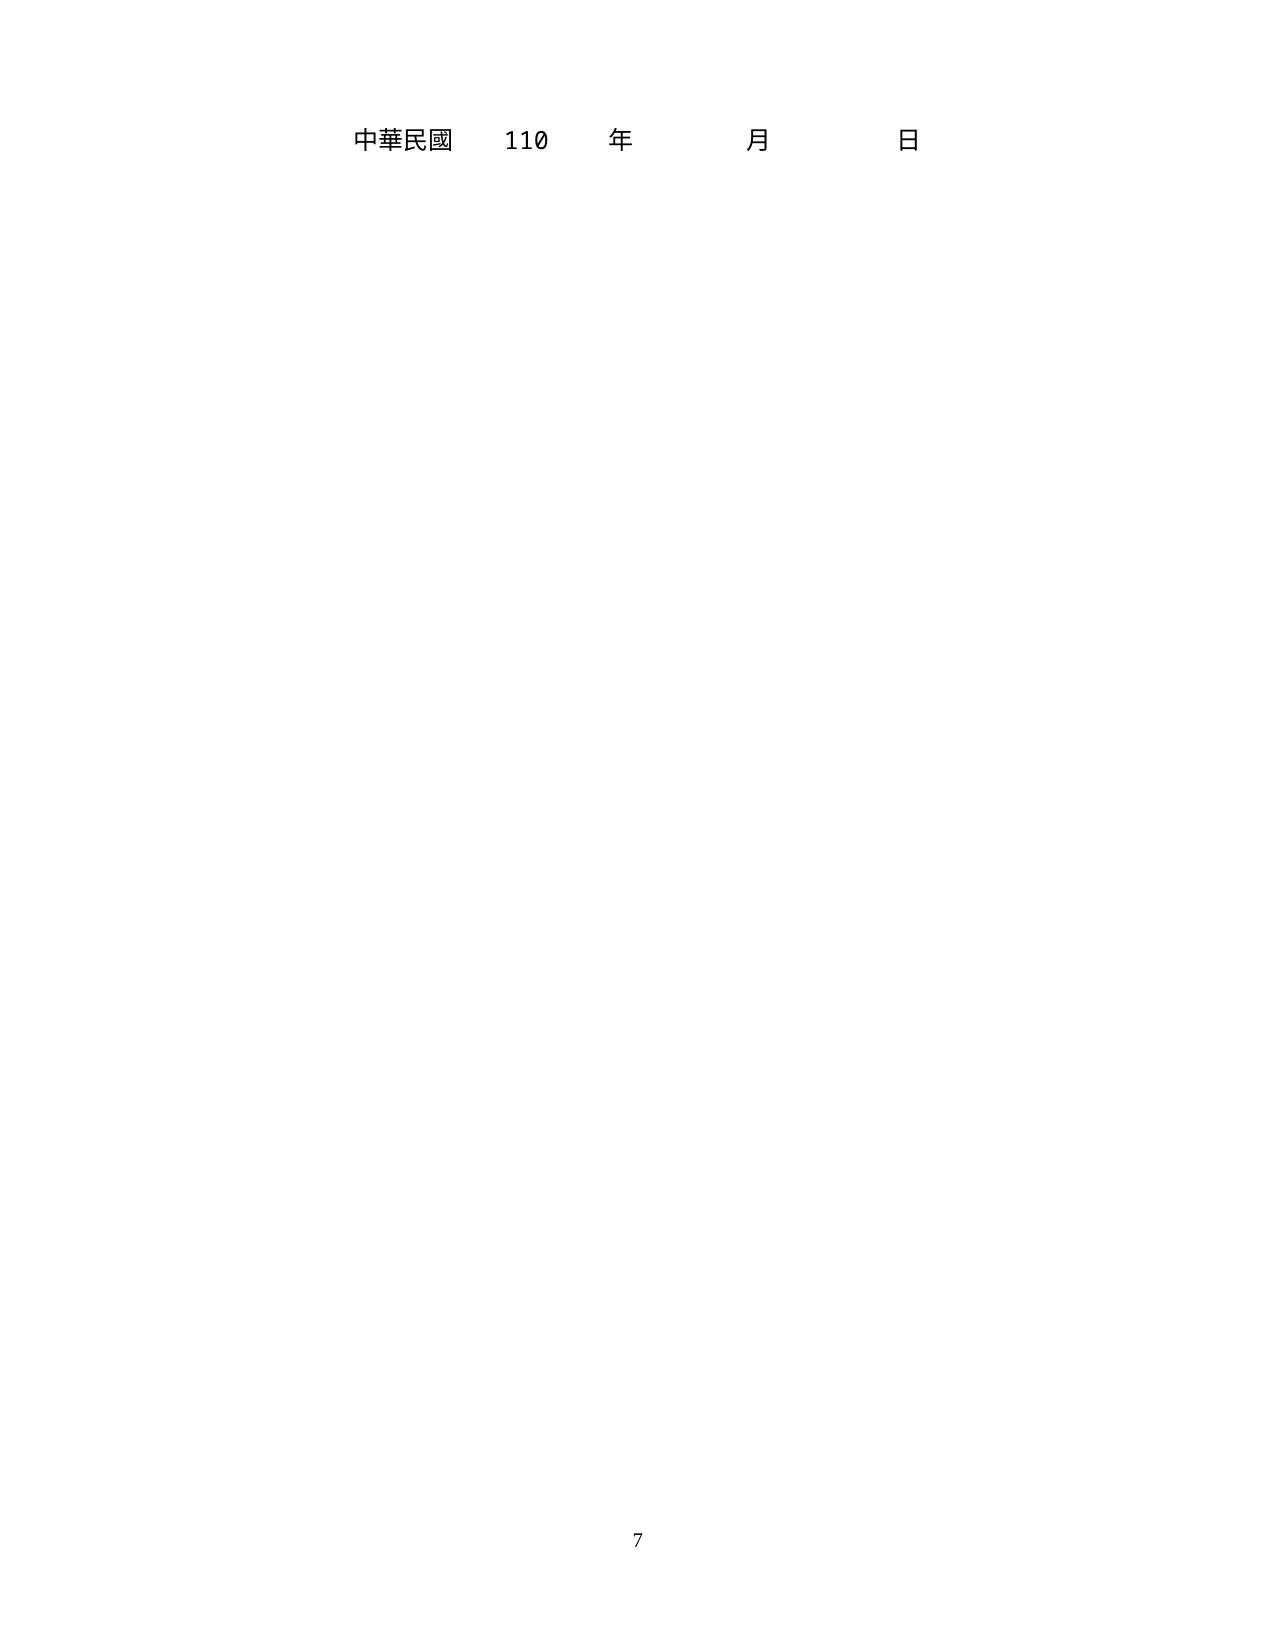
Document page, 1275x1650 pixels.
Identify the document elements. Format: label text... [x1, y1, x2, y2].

text 中華民國 110 年 月 日 [118, 118, 1157, 158]
